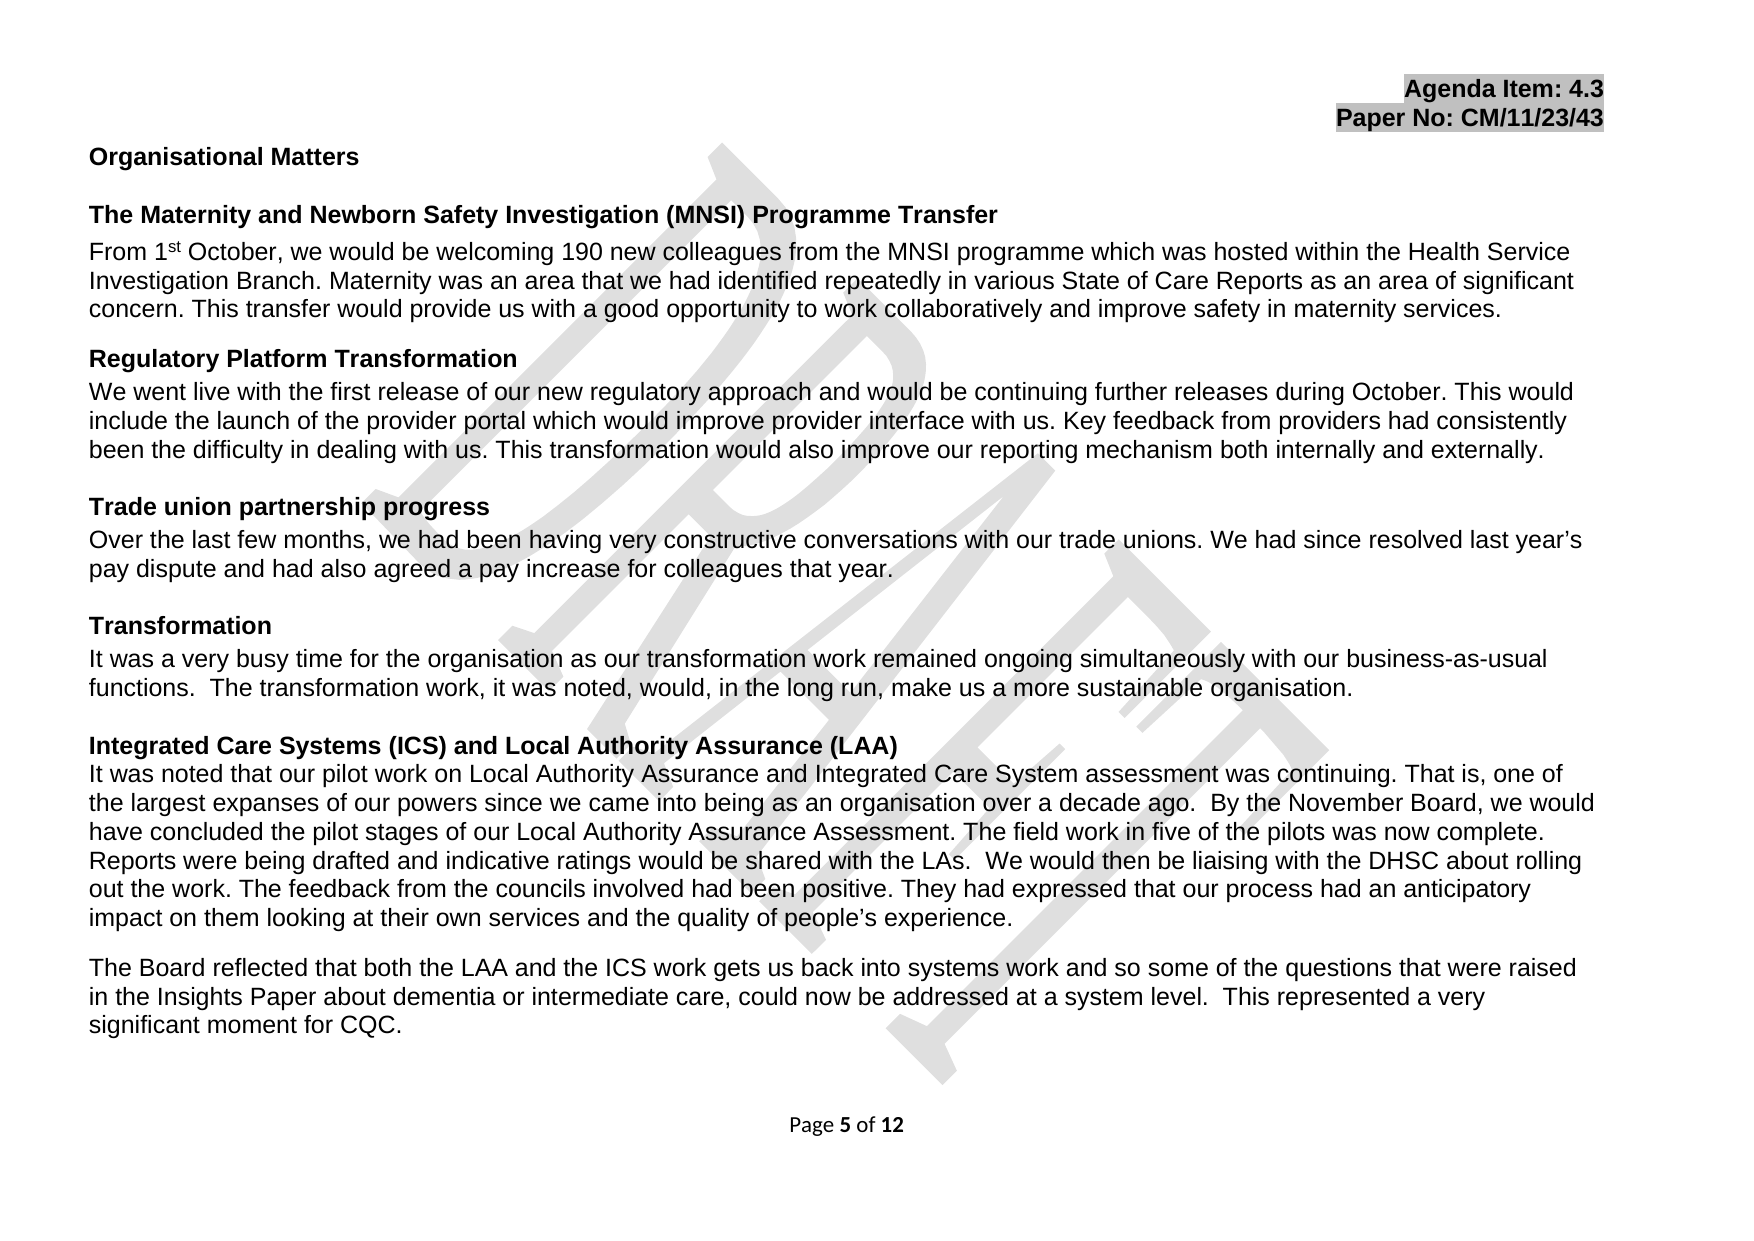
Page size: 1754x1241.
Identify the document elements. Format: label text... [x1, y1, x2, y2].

text Organisational Matters [89, 142, 721, 171]
text From 1st October, we would be welcoming 190 new colleagues from the MNSI programme which was hosted within the Health Service Investigation Branch. Maternity was an area that we had identified repeatedly in various State of Care Reports as an area of significant concern. This transfer would provide us with a good opportunity to work collaboratively and improve safety in maternity services. [769, 237, 1604, 323]
text From 1st October, we would be welcoming 190 new colleagues from the MNSI programme which was hosted within the Health Service Investigation Branch. Maternity was an area that we had identified repeatedly in various State of Care Reports as an area of significant concern. This transfer would provide us with a good opportunity to work collaboratively and improve safety in maternity services. [89, 237, 657, 323]
text Integrated Care Systems (ICS) and Local Authority Assurance (LAA) [89, 731, 615, 759]
text It was a very busy time for the organisation as our transformation work remained ongoing simultaneously with our business-as-usual functions. The transformation work, it was noted, would, in the long run, make us a more sustainable organisation. [877, 644, 1044, 702]
text Trade union partnership progress [89, 492, 377, 521]
text The Maternity and Newborn Safety Investigation (MNSI) Programme Transfer [89, 200, 694, 228]
text It was a very busy time for the organisation as our transformation work remained ongoing simultaneously with our business-as-usual functions. The transformation work, it was noted, would, in the long run, make us a more sustainable organisation. [1024, 644, 1173, 702]
text We went live with the first release of our new regulatory approach and would be continuing further releases during October. This would include the launch of the provider portal which would improve provider interface with us. Key feedback from providers had consistently been the difficulty in dealing with us. This transformation would also improve our reporting mechanism both internally and externally. [89, 377, 517, 463]
text The Maternity and Newborn Safety Investigation (MNSI) Programme Transfer [781, 200, 1604, 228]
text Integrated Care Systems (ICS) and Local Authority Assurance (LAA) [680, 731, 819, 759]
text The Board reflected that both the LAA and the ICS work gets us back into systems work and so some of the questions that were raised in the Insights Paper about dementia or intermediate care, could now be addressed at a system level. This represented a very significant moment for CQC. [951, 953, 1604, 1039]
text We went live with the first release of our new regulatory approach and would be continuing further releases during October. This would include the launch of the provider portal which would improve provider interface with us. Key feedback from providers had consistently been the difficulty in dealing with us. This transformation would also improve our reporting mechanism both internally and externally. [871, 377, 1604, 463]
text It was noted that our pilot work on Local Authority Assurance and Integrated Care System assessment was continuing. That is, one of the largest expanses of our powers since we came into being as an organisation over a decade ago. By the November Board, we would have concluded the pilot stages of our Local Authority Assurance Assessment. The field work in five of the pilots was now complete. Reports were being drafted and indicative ratings would be shared with the LAs. We would then be liaising with the DHSC about rolling out the work. The feedback from the councils involved had been positive. They had expressed that our process had an anticipatory impact on them looking at their own services and the quality of people’s experience. [814, 759, 1193, 932]
text Transformation [89, 611, 555, 640]
text Over the last few months, we had been having very constructive conversations with our trade unions. We had since resolved last year’s pay dispute and had also agreed a pay increase for colleagues that year. [970, 525, 1604, 583]
text It was noted that our pilot work on Local Authority Assurance and Integrated Care System assessment was continuing. That is, one of the largest expanses of our powers since we came into being as an organisation over a decade ago. By the November Board, we would have concluded the pilot stages of our Local Authority Assurance Assessment. The field work in five of the pilots was now complete. Reports were being drafted and indicative ratings would be shared with the LAs. We would then be liaising with the DHSC about rolling out the work. The feedback from the councils involved had been positive. They had expressed that our process had an anticipatory impact on them looking at their own services and the quality of people’s experience. [756, 759, 929, 896]
text Trade union partnership progress [804, 492, 987, 521]
text [925, 611, 1077, 640]
text [822, 611, 913, 640]
text [732, 344, 822, 373]
text Trade union partnership progress [582, 492, 674, 521]
text It was a very busy time for the organisation as our transformation work remained ongoing simultaneously with our business-as-usual functions. The transformation work, it was noted, would, in the long run, make us a more sustainable organisation. [89, 644, 640, 702]
text Integrated Care Systems (ICS) and Local Authority Assurance (LAA) [1231, 731, 1285, 759]
text From 1st October, we would be welcoming 190 new colleagues from the MNSI programme which was hosted within the Health Service Investigation Branch. Maternity was an area that we had identified repeatedly in various State of Care Reports as an area of significant concern. This transfer would provide us with a good opportunity to work collaboratively and improve safety in maternity services. [610, 237, 760, 323]
text [723, 142, 1604, 171]
text [831, 344, 892, 373]
text [1086, 611, 1166, 640]
text We went live with the first release of our new regulatory approach and would be continuing further releases during October. This would include the launch of the provider portal which would improve provider interface with us. Key feedback from providers had consistently been the difficulty in dealing with us. This transformation would also improve our reporting mechanism both internally and externally. [470, 377, 690, 463]
text Over the last few months, we had been having very constructive conversations with our trade unions. We had since resolved last year’s pay dispute and had also agreed a pay increase for colleagues that year. [714, 525, 944, 583]
text Integrated Care Systems (ICS) and Local Authority Assurance (LAA) [836, 731, 957, 759]
text It was a very busy time for the organisation as our transformation work remained ongoing simultaneously with our business-as-usual functions. The transformation work, it was noted, would, in the long run, make us a more sustainable organisation. [639, 644, 792, 702]
text Trade union partnership progress [1018, 492, 1604, 521]
text Trade union partnership progress [427, 492, 573, 521]
text [1192, 611, 1604, 640]
text [921, 344, 1604, 373]
text Over the last few months, we had been having very constructive conversations with our trade unions. We had since resolved last year’s pay dispute and had also agreed a pay increase for colleagues that year. [621, 525, 708, 583]
text [564, 611, 662, 640]
text Over the last few months, we had been having very constructive conversations with our trade unions. We had since resolved last year’s pay dispute and had also agreed a pay increase for colleagues that year. [895, 525, 980, 583]
text It was a very busy time for the organisation as our transformation work remained ongoing simultaneously with our business-as-usual functions. The transformation work, it was noted, would, in the long run, make us a more sustainable organisation. [1225, 644, 1604, 702]
text Integrated Care Systems (ICS) and Local Authority Assurance (LAA) [979, 731, 1221, 759]
text [678, 611, 834, 640]
text Over the last few months, we had been having very constructive conversations with our trade unions. We had since resolved last year’s pay dispute and had also agreed a pay increase for colleagues that year. [89, 525, 641, 583]
text Regulatory Platform Transformation [89, 344, 550, 373]
text We went live with the first release of our new regulatory approach and would be continuing further releases during October. This would include the launch of the provider portal which would improve provider interface with us. Key feedback from providers had consistently been the difficulty in dealing with us. This transformation would also improve our reporting mechanism both internally and externally. [648, 377, 789, 463]
text Trade union partnership progress [716, 492, 799, 516]
text It was noted that our pilot work on Local Authority Assurance and Integrated Care System assessment was continuing. That is, one of the largest expanses of our powers since we came into being as an organisation over a decade ago. By the November Board, we would have concluded the pilot stages of our Local Authority Assurance Assessment. The field work in five of the pilots was now complete. Reports were being drafted and indicative ratings would be shared with the LAs. We would then be liaising with the DHSC about rolling out the work. The feedback from the councils involved had been positive. They had expressed that our process had an anticipatory impact on them looking at their own services and the quality of people’s experience. [89, 759, 797, 932]
text The Board reflected that both the LAA and the ICS work gets us back into systems work and so some of the questions that were raised in the Insights Paper about dementia or intermediate care, could now be addressed at a system level. This represented a very significant moment for CQC. [89, 953, 999, 1039]
text Integrated Care Systems (ICS) and Local Authority Assurance (LAA) [1312, 731, 1604, 759]
text [560, 344, 717, 373]
text We went live with the first release of our new regulatory approach and would be continuing further releases during October. This would include the launch of the provider portal which would improve provider interface with us. Key feedback from providers had consistently been the difficulty in dealing with us. This transformation would also improve our reporting mechanism both internally and externally. [741, 377, 893, 463]
text It was noted that our pilot work on Local Authority Assurance and Integrated Care System assessment was continuing. That is, one of the largest expanses of our powers since we came into being as an organisation over a decade ago. By the November Board, we would have concluded the pilot stages of our Local Authority Assurance Assessment. The field work in five of the pilots was now complete. Reports were being drafted and indicative ratings would be shared with the LAs. We would then be liaising with the DHSC about rolling out the work. The feedback from the councils involved had been positive. They had expressed that our process had an anticipatory impact on them looking at their own services and the quality of people’s experience. [1058, 759, 1604, 932]
